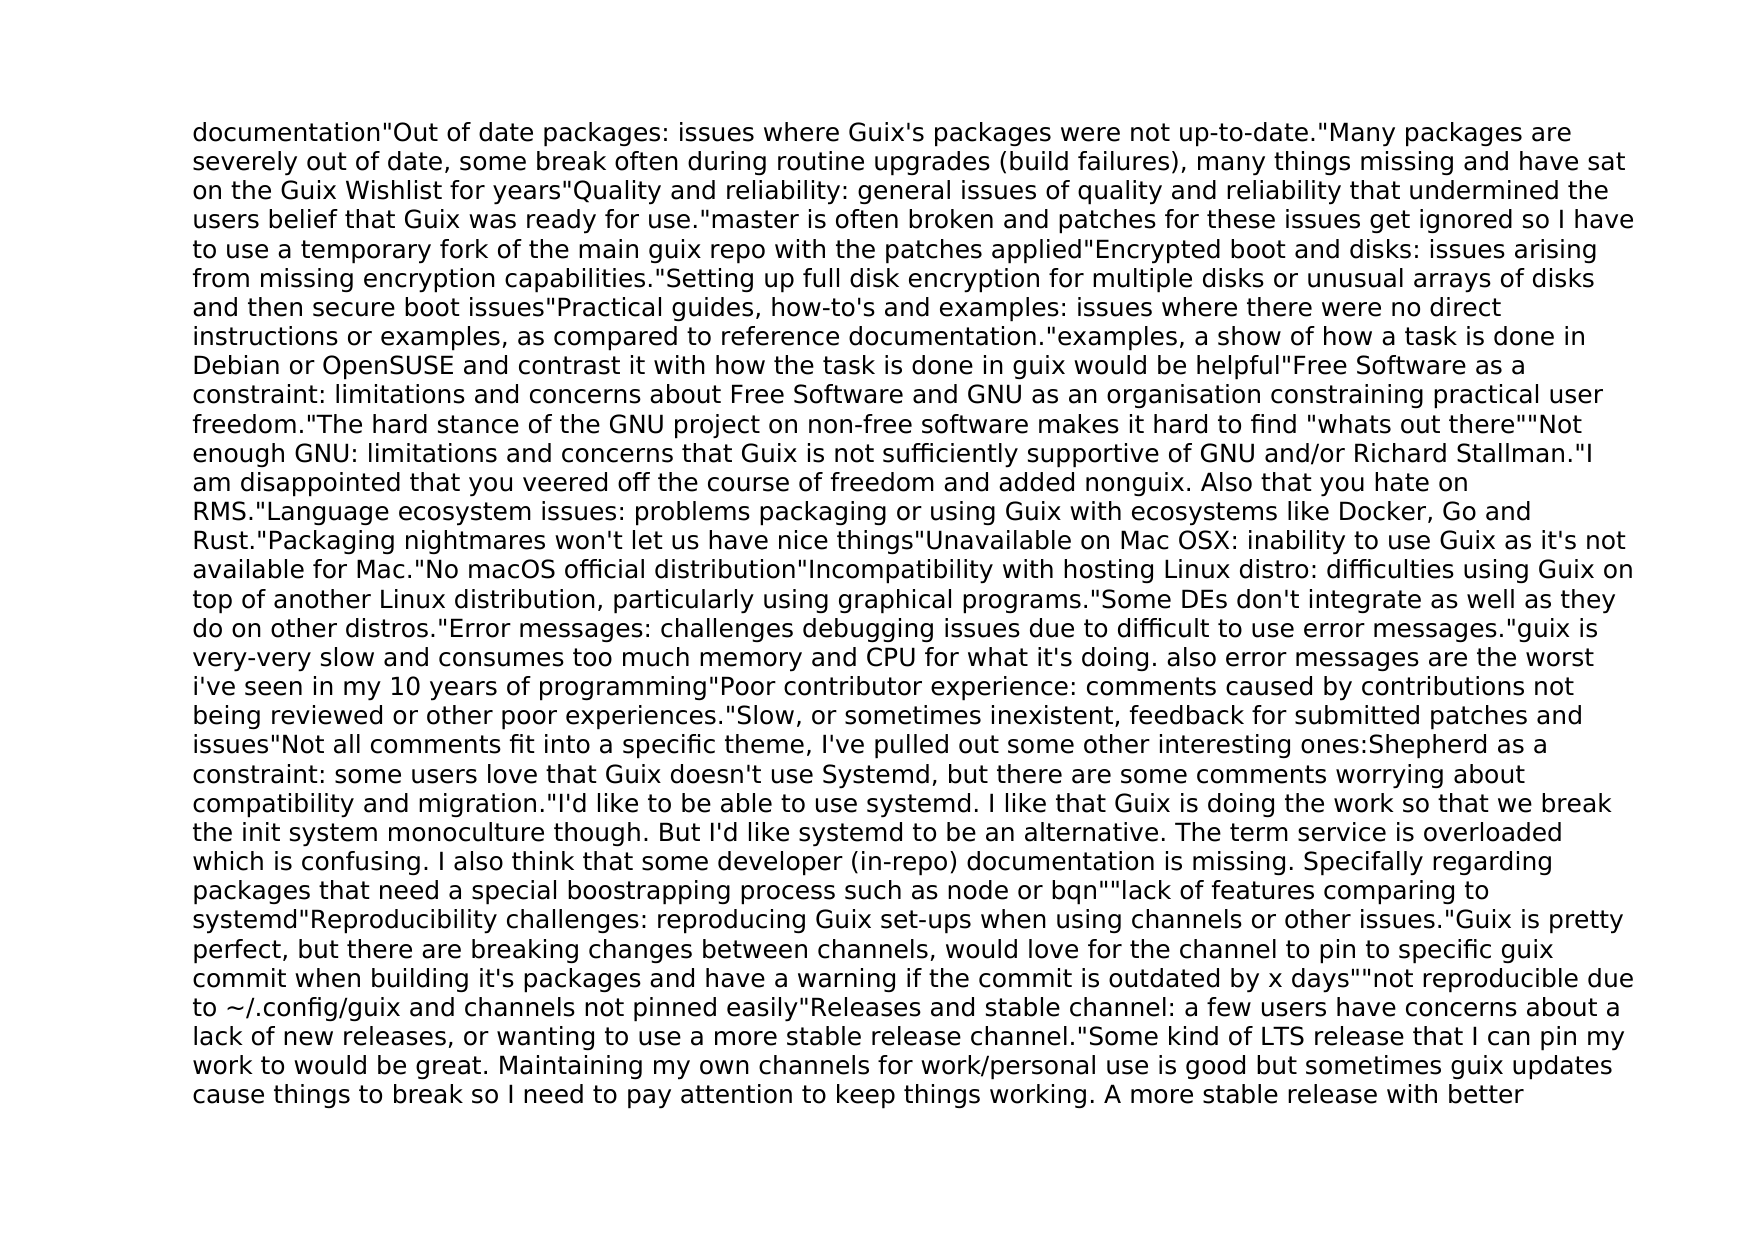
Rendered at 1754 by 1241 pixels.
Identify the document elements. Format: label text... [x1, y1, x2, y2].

list documentation"Out of date packages: issues where Guix's packages were not up-to-date."Many packages are severely out of date, some break often during routine upgrades (build failures), many things missing and have sat on the Guix Wishlist for years"Quality and reliability: general issues of quality and reliability that undermined the users belief that Guix was ready for use."master is often broken and patches for these issues get ignored so I have to use a temporary fork of the main guix repo with the patches applied"Encrypted boot and disks: issues arising from missing encryption capabilities."Setting up full disk encryption for multiple disks or unusual arrays of disks and then secure boot issues"Practical guides, how-to's and examples: issues where there were no direct instructions or examples, as compared to reference documentation."examples, a show of how a task is done in Debian or OpenSUSE and contrast it with how the task is done in guix would be helpful"Free Software as a constraint: limitations and concerns about Free Software and GNU as an organisation constraining practical user freedom."The hard stance of the GNU project on non-free software makes it hard to find "whats out there""Not enough GNU: limitations and concerns that Guix is not sufficiently supportive of GNU and/or Richard Stallman."I am disappointed that you veered off the course of freedom and added nonguix. Also that you hate on RMS."Language ecosystem issues: problems packaging or using Guix with ecosystems like Docker, Go and Rust."Packaging nightmares won't let us have nice things"Unavailable on Mac OSX: inability to use Guix as it's not available for Mac."No macOS official distribution"Incompatibility with hosting Linux distro: difficulties using Guix on top of another Linux distribution, particularly using graphical programs."Some DEs don't integrate as well as they do on other distros."Error messages: challenges debugging issues due to difficult to use error messages."guix is very-very slow and consumes too much memory and CPU for what it's doing. also error messages are the worst i've seen in my 10 years of programming"Poor contributor experience: comments caused by contributions not being reviewed or other poor experiences."Slow, or sometimes inexistent, feedback for submitted patches and issues"Not all comments fit into a specific theme, I've pulled out some other interesting ones:Shepherd as a constraint: some users love that Guix doesn't use Systemd, but there are some comments worrying about compatibility and migration."I'd like to be able to use systemd. I like that Guix is doing the work so that we break the init system monoculture though. But I'd like systemd to be an alternative. The term service is overloaded which is confusing. I also think that some developer (in-repo) documentation is missing. Specifally regarding packages that need a special boostrapping process such as node or bqn""lack of features comparing to systemd"Reproducibility challenges: reproducing Guix set-ups when using channels or other issues."Guix is pretty perfect, but there are breaking changes between channels, would love for the channel to pin to specific guix commit when building it's packages and have a warning if the commit is outdated by x days""not reproducible due to ~/.config/guix and channels not pinned easily"Releases and stable channel: a few users have concerns about a lack of new releases, or wanting to use a more stable release channel."Some kind of LTS release that I can pin my work to would be great. Maintaining my own channels for work/personal use is good but sometimes guix updates cause things to break so I need to pay attention to keep things working. A more stable release with better [177, 118, 1636, 1110]
